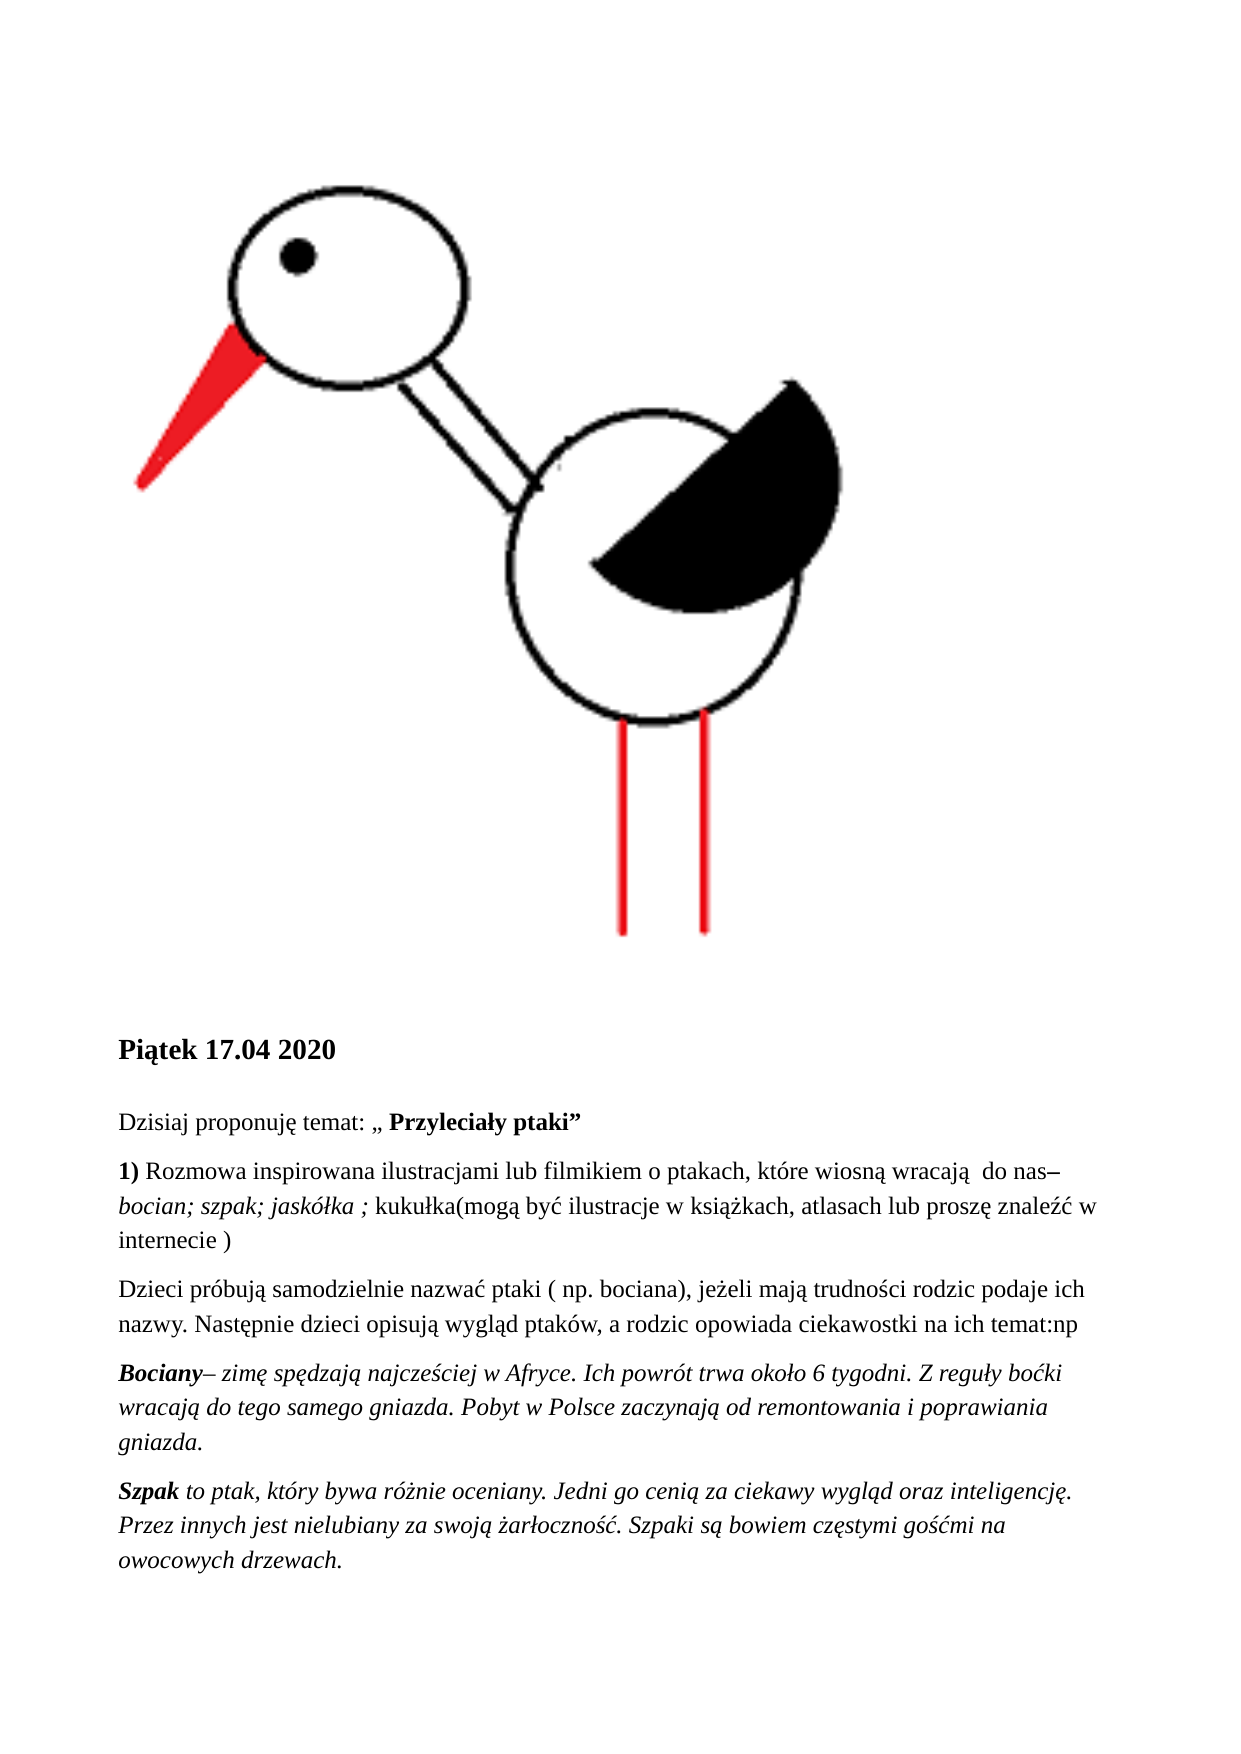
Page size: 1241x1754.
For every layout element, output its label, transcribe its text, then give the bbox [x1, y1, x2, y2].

text Dzisiaj proponuję temat: „ Przyleciały ptaki” [118, 1107, 1122, 1136]
text Szpak to ptak, który bywa różnie oceniany. Jedni go cenią za ciekawy wygląd oraz inteligencję. Przez innych jest nielubiany za swoją żarłoczność. Szpaki są bowiem częstymi gośćmi na owocowych drzewach. [118, 1476, 1122, 1573]
text Bociany– zimę spędzają najcześciej w Afryce. Ich powrót trwa około 6 tygodni. Z reguły boćki wracają do tego samego gniazda. Pobyt w Polsce zaczynają od remontowania i poprawiania gniazda. [118, 1358, 1122, 1456]
picture [118, 118, 892, 958]
text Dzieci próbują samodzielnie nazwać ptaki ( np. bociana), jeżeli mają trudności rodzic podaje ich nazwy. Następnie dzieci opisują wygląd ptaków, a rodzic opowiada ciekawostki na ich temat:np [118, 1274, 1122, 1337]
text 1) Rozmowa inspirowana ilustracjami lub filmikiem o ptakach, które wiosną wracają do nas– bocian; szpak; jaskółka ; kukułka(mogą być ilustracje w książkach, atlasach lub proszę znaleźć w internecie ) [118, 1156, 1122, 1254]
text Piątek 17.04 2020 [118, 1032, 1122, 1066]
